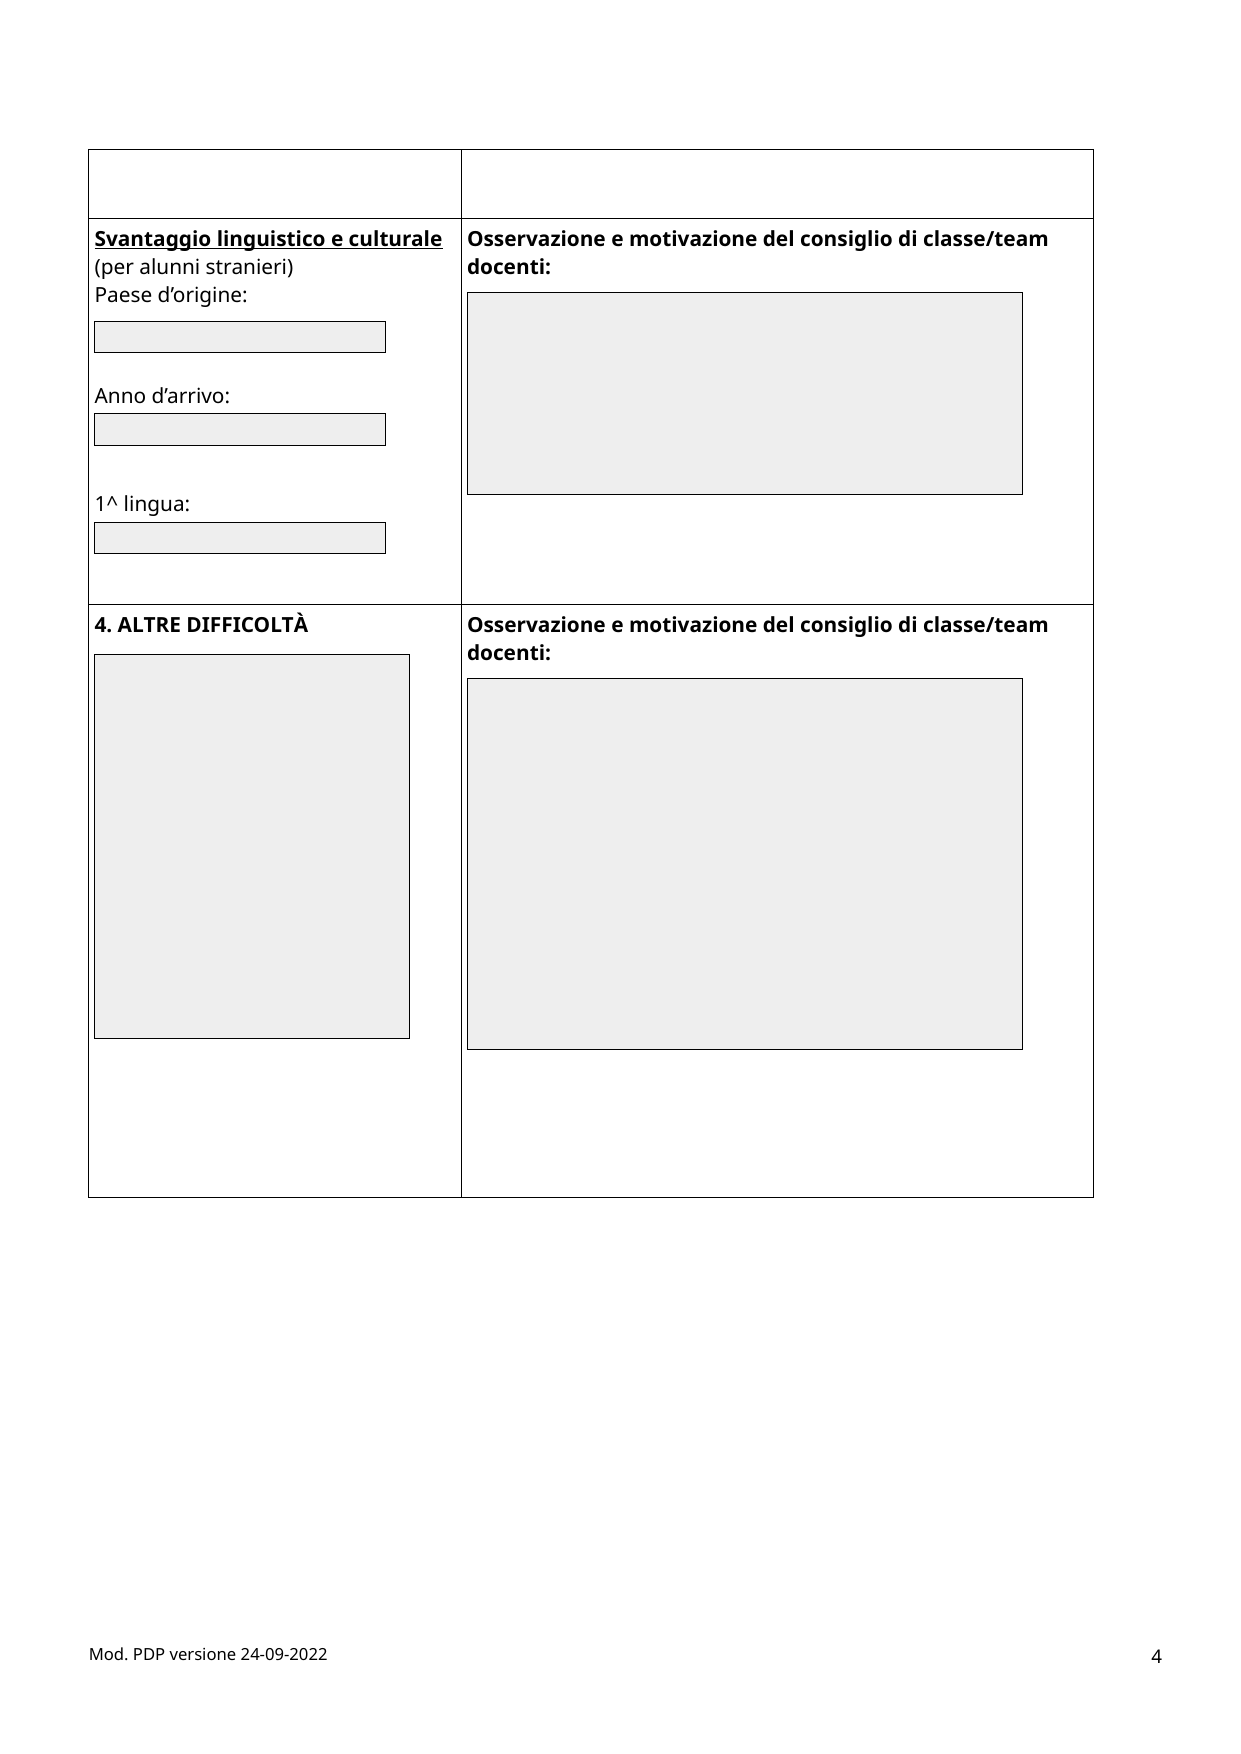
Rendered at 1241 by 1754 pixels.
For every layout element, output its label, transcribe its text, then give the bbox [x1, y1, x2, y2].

table_cell [462, 150, 1093, 217]
table_cell Osservazione e motivazione del consiglio di classe/team docenti: [462, 219, 1093, 604]
table_cell 4. ALTRE DIFFICOLTÀ [89, 605, 461, 1197]
table_cell Svantaggio linguistico e culturale (per alunni stranieri) Paese d’origine: Anno d’arrivo: 1^ lingua: [89, 219, 461, 604]
table_cell [89, 150, 461, 217]
table_cell Osservazione e motivazione del consiglio di classe/team docenti: [462, 605, 1093, 1197]
